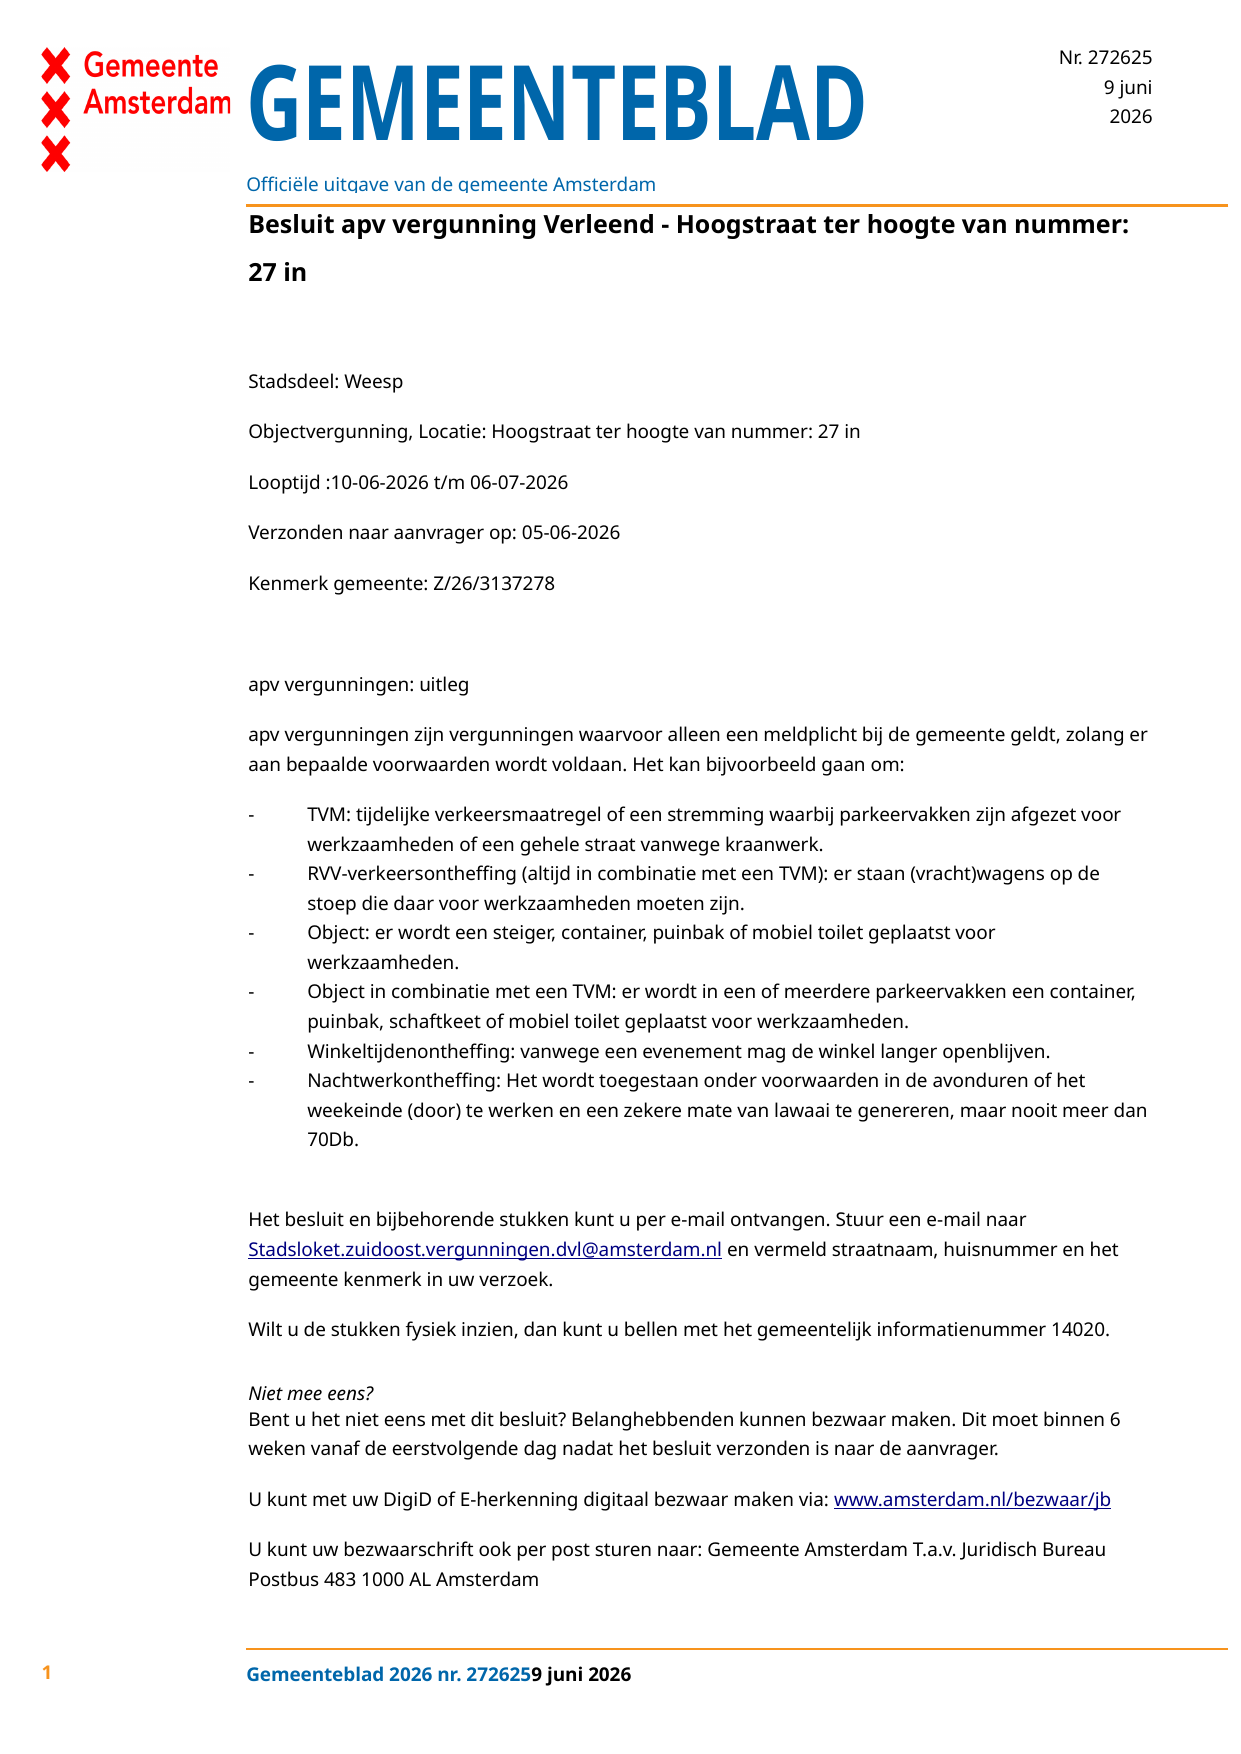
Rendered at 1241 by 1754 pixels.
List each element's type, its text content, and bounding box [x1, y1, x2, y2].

text Looptijd :10-06-2026 t/m 06-07-2026 [248, 469, 1152, 495]
text U kunt uw bezwaarschrift ook per post sturen naar: Gemeente Amsterdam T.a.v. Juridisch Bureau Postbus 483 1000 AL Amsterdam [248, 1536, 1152, 1592]
text Objectvergunning, Locatie: Hoogstraat ter hoogte van nummer: 27 in [248, 419, 1152, 444]
picture [41, 47, 231, 172]
text apv vergunningen: uitleg [248, 671, 1152, 697]
text Verzonden naar aanvrager op: 05-06-2026 [248, 519, 1152, 545]
text apv vergunningen zijn vergunningen waarvoor alleen een meldplicht bij de gemeente geldt, zolang er aan bepaalde voorwaarden wordt voldaan. Het kan bijvoorbeeld gaan om: [248, 721, 1152, 777]
text Stadsdeel: Weesp [248, 368, 1152, 394]
list Nachtwerkontheffing: Het wordt toegestaan onder voorwaarden in de avonduren of het weekeinde (door) te werken en een zekere mate van lawaai te genereren, maar nooit meer dan 70Db. [248, 1067, 1152, 1152]
text Niet mee eens? [248, 1380, 1152, 1406]
text Bent u het niet eens met dit besluit? Belanghebbenden kunnen bezwaar maken. Dit moet binnen 6 weken vanaf de eerstvolgende dag nadat het besluit verzonden is naar de aanvrager. [248, 1406, 1152, 1461]
text Kenmerk gemeente: Z/26/3137278 [248, 570, 1152, 596]
text Het besluit en bijbehorende stukken kunt u per e-mail ontvangen. Stuur een e-mail naar Stadsloket.zuidoost.vergunningen.dvl@amsterdam.nl en vermeld straatnaam, huisnummer en het gemeente kenmerk in uw verzoek. [248, 1207, 1152, 1292]
list RVV-verkeersontheffing (altijd in combinatie met een TVM): er staan (vracht)wagens op de stoep die daar voor werkzaamheden moeten zijn. [248, 860, 1152, 916]
list Winkeltijdenontheffing: vanwege een evenement mag de winkel langer openblijven. [248, 1038, 1152, 1064]
list Object in combinatie met een TVM: er wordt in een of meerdere parkeervakken een container, puinbak, schaftkeet of mobiel toilet geplaatst voor werkzaamheden. [248, 979, 1152, 1034]
list TVM: tijdelijke verkeersmaatregel of een stremming waarbij parkeervakken zijn afgezet voor werkzaamheden of een gehele straat vanwege kraanwerk. [248, 801, 1152, 857]
list Object: er wordt een steiger, container, puinbak of mobiel toilet geplaatst voor werkzaamheden. [248, 919, 1152, 975]
text U kunt met uw DigiD of E-herkenning digitaal bezwaar maken via: www.amsterdam.nl/bezwaar/jb [248, 1486, 1152, 1512]
text Wilt u de stukken fysiek inzien, dan kunt u bellen met het gemeentelijk informatienummer 14020. [248, 1316, 1152, 1342]
text Besluit apv vergunning Verleend - Hoogstraat ter hoogte van nummer: 27 in [248, 207, 1152, 288]
